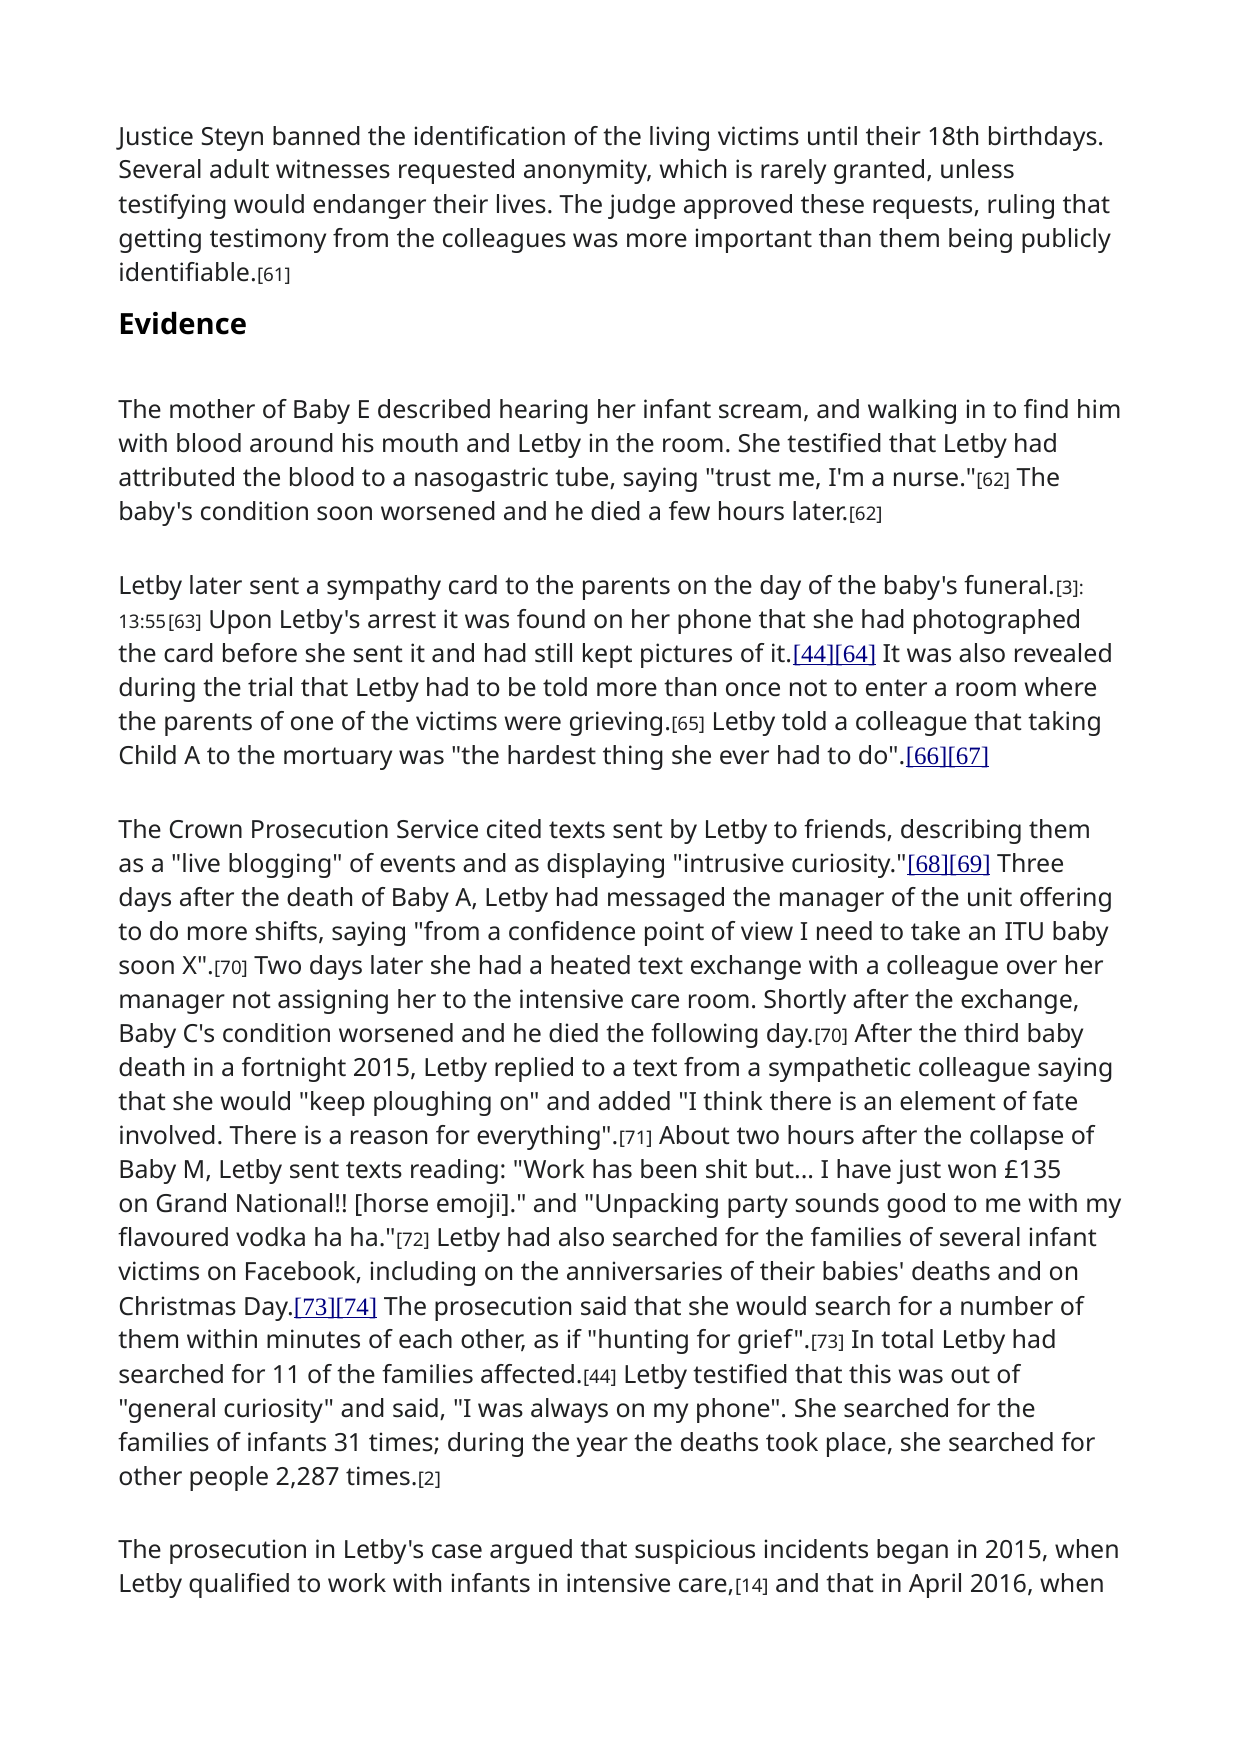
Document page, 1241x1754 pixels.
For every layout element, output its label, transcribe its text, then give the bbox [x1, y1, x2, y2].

text Justice Steyn banned the identification of the living victims until their 18th birthdays. Several adult witnesses requested anonymity, which is rarely granted, unless testifying would endanger their lives. The judge approved these requests, ruling that getting testimony from the colleagues was more important than them being publicly identifiable.[61] [118, 118, 1122, 288]
text The mother of Baby E described hearing her infant scream, and walking in to find him with blood around his mouth and Letby in the room. She testified that Letby had attributed the blood to a nasogastric tube, saying "trust me, I'm a nurse."[62] The baby's condition soon worsened and he died a few hours later.[62] [118, 391, 1122, 528]
subtitle Evidence [118, 303, 1122, 343]
text The prosecution in Letby's case argued that suspicious incidents began in 2015, when Letby qualified to work with infants in intensive care,[14] and that in April 2016, when [118, 1532, 1122, 1600]
text Letby later sent a sympathy card to the parents on the day of the baby's funeral.[3]: 13:55 [63] Upon Letby's arrest it was found on her phone that she had photographed the card before she sent it and had still kept pictures of it.[44][64] It was also revealed during the trial that Letby had to be told more than once not to enter a room where the parents of one of the victims were grieving.[65] Letby told a colleague that taking Child A to the mortuary was "the hardest thing she ever had to do".[66][67] [118, 567, 1122, 772]
text The Crown Prosecution Service cited texts sent by Letby to friends, describing them as a "live blogging" of events and as displaying "intrusive curiosity."[68][69] Three days after the death of Baby A, Letby had messaged the manager of the unit offering to do more shifts, saying "from a confidence point of view I need to take an ITU baby soon X".[70] Two days later she had a heated text exchange with a colleague over her manager not assigning her to the intensive care room. Shortly after the exchange, Baby C's condition worsened and he died the following day.[70] After the third baby death in a fortnight 2015, Letby replied to a text from a sympathetic colleague saying that she would "keep ploughing on" and added "I think there is an element of fate involved. There is a reason for everything".[71] About two hours after the collapse of Baby M, Letby sent texts reading: "Work has been shit but... I have just won £135 on Grand National!! [horse emoji]." and "Unpacking party sounds good to me with my flavoured vodka ha ha."[72] Letby had also searched for the families of several infant victims on Facebook, including on the anniversaries of their babies' deaths and on Christmas Day.[73][74] The prosecution said that she would search for a number of them within minutes of each other, as if "hunting for grief".[73] In total Letby had searched for 11 of the families affected.[44] Letby testified that this was out of "general curiosity" and said, "I was always on my phone". She searched for the families of infants 31 times; during the year the deaths took place, she searched for other people 2,287 times.[2] [118, 811, 1122, 1492]
